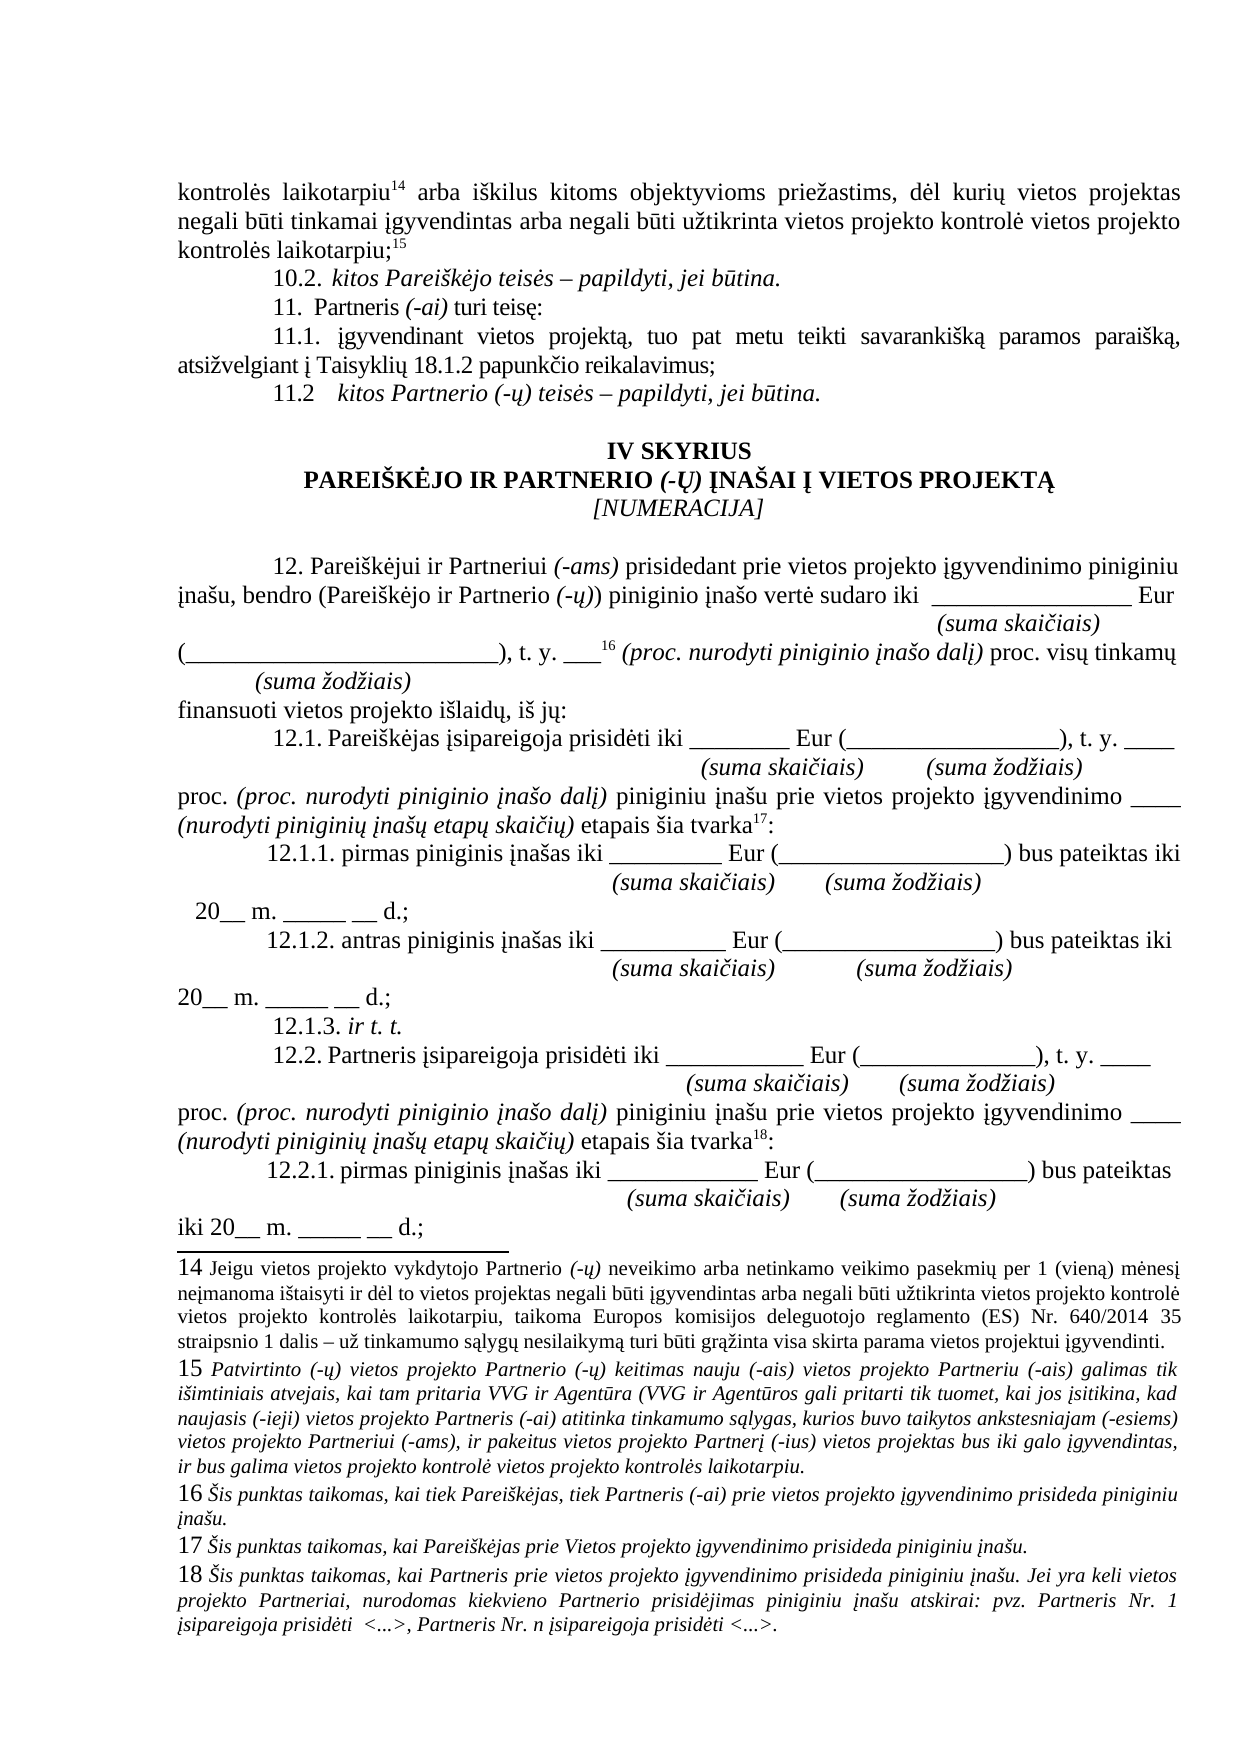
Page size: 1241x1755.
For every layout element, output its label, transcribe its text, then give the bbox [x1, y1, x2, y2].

text (suma skaičiais) [177, 608, 1181, 637]
text 11.1. įgyvendinant vietos projektą, tuo pat metu teikti savarankišką paramos paraišką, atsižvelgiant į Taisyklių 18.1.2 papunkčio reikalavimus; [177, 321, 1181, 378]
text 12.2.1. pirmas piniginis įnašas iki ____________ Eur (_________________) bus pateiktas [177, 1155, 1181, 1183]
text 12.2. Partneris įsipareigoja prisidėti iki ___________ Eur (______________), t. y. ____ [177, 1040, 1181, 1068]
text kontrolės laikotarpiu arba iškilus kitoms objektyvioms priežastims, dėl kurių vietos projektas negali būti tinkamai įgyvendintas arba negali būti užtikrinta vietos projekto kontrolė vietos projekto kontrolės laikotarpiu; [177, 177, 1181, 263]
text iki 20__ m. _____ __ d.; [177, 1212, 1175, 1241]
text 12.1.1. pirmas piniginis įnašas iki _________ Eur (__________________) bus pateiktas iki [177, 838, 1181, 867]
text Šis punktas taikomas, kai tiek Pareiškėjas, tiek Partneris (-ai) prie vietos projekto įgyvendinimo prisideda piniginiu įnašu. [177, 1478, 1181, 1530]
text 12. Pareiškėjui ir Partneriui (-ams) prisidedant prie vietos projekto įgyvendinimo piniginiu [177, 551, 1181, 580]
text 20__ m. _____ __ d.; [177, 982, 1181, 1011]
text (suma skaičiais) (suma žodžiais) [195, 1183, 1175, 1212]
text (suma žodžiais) [177, 666, 1181, 695]
text Jeigu vietos projekto vykdytojo Partnerio (-ų) neveikimo arba netinkamo veikimo pasekmių per 1 (vieną) mėnesį neįmanoma ištaisyti ir dėl to vietos projektas negali būti įgyvendintas arba negali būti užtikrinta vietos projekto kontrolė vietos projekto kontrolės laikotarpiu, taikoma Europos komisijos deleguotojo reglamento (ES) Nr. 640/2014 35 straipsnio 1 dalis – už tinkamumo sąlygų nesilaikymą turi būti grąžinta visa skirta parama vietos projektui įgyvendinti. [177, 1252, 1181, 1353]
text IV skyrius [177, 436, 1181, 465]
text 12.1.2. antras piniginis įnašas iki __________ Eur (_________________) bus pateiktas iki [177, 925, 1181, 953]
text 20__ m. _____ __ d.; [195, 896, 1175, 925]
text (suma skaičiais) (suma žodžiais) [195, 953, 1175, 982]
text [NUMERACIJA] [177, 493, 1181, 522]
text proc. (proc. nurodyti piniginio įnašo dalį) piniginiu įnašu prie vietos projekto įgyvendinimo ____ (nurodyti piniginių įnašų etapų skaičių) etapais šia tvarka: [177, 1097, 1181, 1155]
text 12.1.3. ir t. t. [177, 1011, 1181, 1040]
text 12.1. Pareiškėjas įsipareigoja prisidėti iki ________ Eur (_________________), t. y. ____ [177, 723, 1181, 752]
text Patvirtinto (-ų) vietos projekto Partnerio (-ų) keitimas nauju (-ais) vietos projekto Partneriu (-ais) galimas tik išimtiniais atvejais, kai tam pritaria VVG ir Agentūra (VVG ir Agentūros gali pritarti tik tuomet, kai jos įsitikina, kad naujasis (-ieji) vietos projekto Partneris (-ai) atitinka tinkamumo sąlygas, kurios buvo taikytos ankstesniajam (-esiems) vietos projekto Partneriui (-ams), ir pakeitus vietos projekto Partnerį (-ius) vietos projektas bus iki galo įgyvendintas, ir bus galima vietos projekto kontrolė vietos projekto kontrolės laikotarpiu. [177, 1353, 1181, 1478]
text įnašu, bendro (Pareiškėjo ir Partnerio (-ų)) piniginio įnašo vertė sudaro iki ________________ Eur [177, 580, 1181, 608]
text (suma skaičiais) (suma žodžiais) [195, 867, 1175, 896]
text (suma skaičiais) (suma žodžiais) [195, 1068, 1175, 1097]
text Šis punktas taikomas, kai Pareiškėjas prie Vietos projekto įgyvendinimo prisideda piniginiu įnašu. [177, 1530, 1181, 1559]
text Šis punktas taikomas, kai Partneris prie vietos projekto įgyvendinimo prisideda piniginiu įnašu. Jei yra keli vietos projekto Partneriai, nurodomas kiekvieno Partnerio prisidėjimas piniginiu įnašu atskirai: pvz. Partneris Nr. 1 įsipareigoja prisidėti <...>, Partneris Nr. n įsipareigoja prisidėti <...>. [177, 1559, 1181, 1636]
text 10.2. kitos Pareiškėjo teisės – papildyti, jei būtina. [177, 263, 1181, 292]
text (_________________________), t. y. ___ (proc. nurodyti piniginio įnašo dalį) proc. visų tinkamų [177, 637, 1181, 666]
text finansuoti vietos projekto išlaidų, iš jų: [177, 695, 1181, 723]
text (suma skaičiais) (suma žodžiais) [177, 752, 1181, 781]
text 11. Partneris (-ai) turi teisę: [177, 292, 1181, 321]
text PAREIŠKĖJO IR PARTNERIO (-Ų) ĮNAŠAI Į VIETOS PROJEKTĄ [177, 465, 1181, 493]
text proc. (proc. nurodyti piniginio įnašo dalį) piniginiu įnašu prie vietos projekto įgyvendinimo ____ (nurodyti piniginių įnašų etapų skaičių) etapais šia tvarka: [177, 781, 1181, 838]
text 11.2 kitos Partnerio (-ų) teisės – papildyti, jei būtina. [177, 378, 1181, 407]
